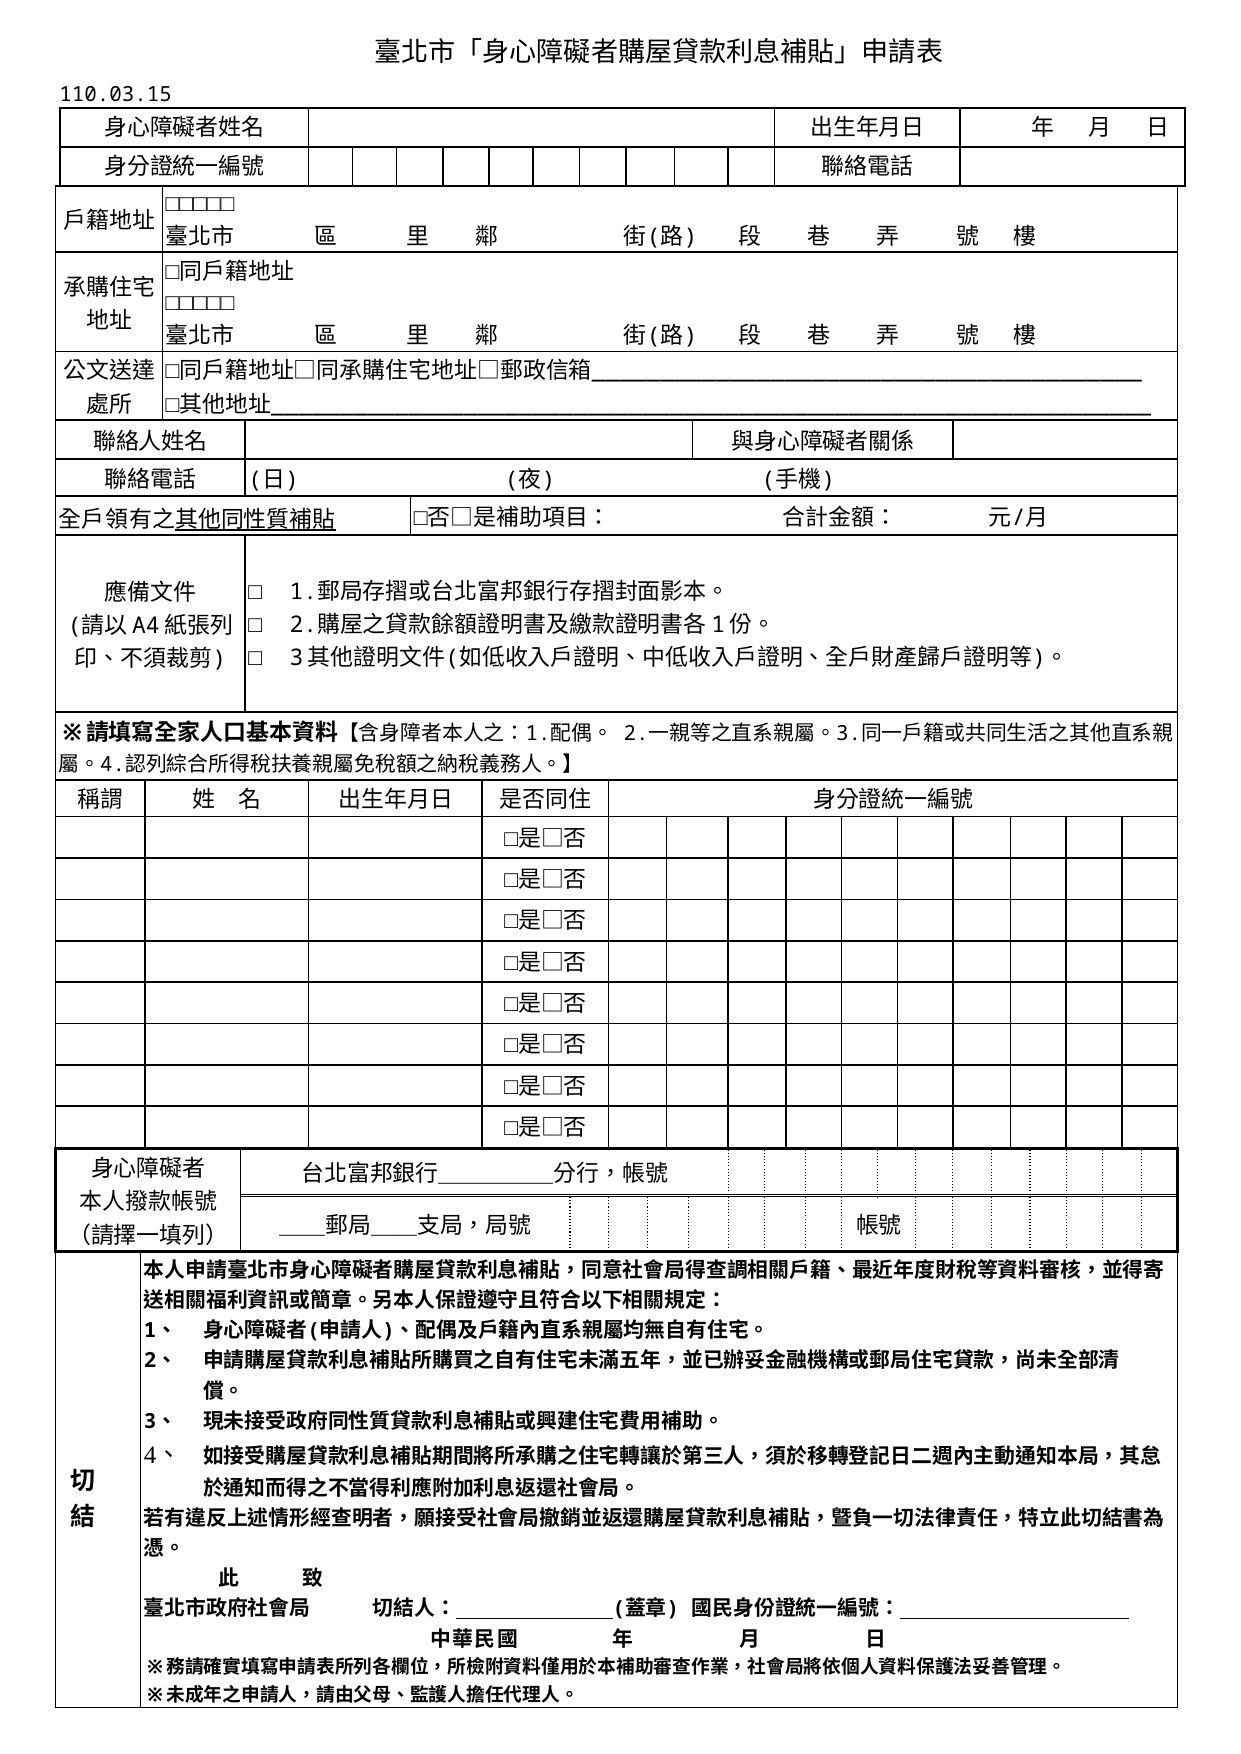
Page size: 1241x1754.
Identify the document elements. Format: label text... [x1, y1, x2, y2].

table_cell [1178, 419, 1185, 458]
table_cell [842, 1150, 877, 1194]
table_cell 與身心障礙者關係 [693, 421, 952, 458]
table_cell 本人申請臺北市身心障礙者購屋貸款利息補貼，同意社會局得查調相關戶籍、最近年度財稅等資料審核，並得寄送相關福利資訊或簡章。另本人保證遵守且符合以下相關規定： 身心障礙者(申請人)、配偶及戶籍內直系親屬均無自有住宅。 申請購屋貸款利息補貼所購買之自有住宅未滿五年，並已辦妥金融機構或郵局住宅貸款，尚未全部清 償。 現未接受政府同性質貸款利息補貼或興建住宅費用補助。 如接受購屋貸款利息補貼期間將所承購之住宅轉讓於第三人，須於移轉登記日二週內主動通知本局，其怠於通知而得之不當得利應附加利息返還社會局。 若有違反上述情形經查明者，願接受社會局撤銷並返還購屋貸款利息補貼，曁負一切法律責任，特立此切結書為憑。 此 致 臺北市政府社會局 切結人： (蓋章) 國民身份證統一編號： 中華民國 年 月 日 ※務請確實填寫申請表所列各欄位，所檢附資料僅用於本補助審查作業，社會局將依個人資料保護法妥善管理。 ※未成年之申請人，請由父母、監護人擔任代理人。 [141, 1253, 1177, 1707]
table_cell [1141, 1150, 1176, 1194]
table_cell [954, 859, 1010, 898]
table_cell □ 1.郵局存摺或台北富邦銀行存摺封面影本。 □ 2.購屋之貸款餘額證明書及繳款證明書各1份。 □ 3其他證明文件(如低收入戶證明、中低收入戶證明、全戶財產歸戶證明等)。 [246, 536, 1177, 711]
table_cell [667, 942, 727, 981]
table_cell [729, 148, 774, 185]
table_cell [146, 942, 308, 981]
table_cell [1178, 779, 1185, 816]
table_cell [1067, 900, 1121, 940]
table_cell [609, 942, 666, 981]
table_cell 出生年月日 [309, 781, 481, 816]
table_cell [764, 1197, 805, 1250]
table_cell [146, 859, 308, 898]
table_cell [729, 942, 785, 981]
table_cell [842, 1107, 897, 1147]
table_cell [353, 148, 396, 185]
table_cell [1178, 816, 1185, 857]
table_cell [787, 1107, 841, 1147]
table_cell [1178, 251, 1185, 351]
table_cell [1011, 1024, 1065, 1064]
table_cell [146, 817, 308, 857]
table_cell □是□否 [483, 859, 608, 898]
table_cell [1067, 1066, 1121, 1105]
table_cell [787, 983, 841, 1023]
table_cell [609, 1107, 666, 1147]
table_cell (日) (夜) (手機) [246, 460, 1177, 495]
table_cell [55, 146, 59, 185]
table_cell [609, 859, 666, 898]
table_cell 聯絡人姓名 [56, 421, 244, 458]
table_cell [397, 148, 442, 185]
table_cell [309, 817, 481, 857]
table_cell [1011, 859, 1065, 898]
table_cell [842, 1066, 897, 1105]
table_cell [146, 900, 308, 940]
table_cell [729, 983, 785, 1023]
table_cell [1011, 942, 1065, 981]
table_cell [647, 1197, 688, 1250]
table_cell [787, 817, 841, 857]
table_cell [1067, 983, 1121, 1023]
table_cell [1066, 1197, 1102, 1250]
table_cell [898, 900, 952, 940]
table_cell [1178, 1023, 1185, 1064]
table_cell [609, 1066, 666, 1105]
table_cell [1178, 981, 1185, 1023]
table_cell [729, 859, 785, 898]
table_cell ※請填寫全家人口基本資料【含身障者本人之：1.配偶。 2.一親等之直系親屬。3.同一戶籍或共同生活之其他直系親屬。4.認列綜合所得稅扶養親屬免稅額之納稅義務人。】 [56, 713, 1177, 779]
table_cell [444, 148, 488, 185]
table_cell [146, 1024, 308, 1064]
table_cell □□□□□ 臺北市 區 里 鄰 街(路) 段 巷 弄 號 樓 [163, 187, 1177, 251]
table_cell [898, 817, 952, 857]
table_cell 公文送達處所 [56, 352, 162, 419]
table_cell [729, 1107, 785, 1147]
table_cell [1178, 711, 1185, 779]
table_cell [954, 1066, 1010, 1105]
table_cell □是□否 [483, 900, 608, 940]
table_cell [1178, 899, 1185, 940]
table_cell [1179, 1147, 1185, 1194]
table_cell [787, 900, 841, 940]
table_cell [667, 983, 727, 1023]
table_cell [1103, 1150, 1141, 1194]
table_cell 身心障礙者 本人撥款帳號 （請擇一填列） [57, 1150, 240, 1250]
table_cell [309, 942, 481, 981]
table_cell [805, 1150, 842, 1194]
table_header [309, 109, 774, 146]
table_cell [56, 942, 144, 981]
table_header 身心障礙者姓名 [61, 109, 308, 146]
table_cell [842, 942, 897, 981]
table_cell [787, 1066, 841, 1105]
table_cell [309, 983, 481, 1023]
table_cell [309, 1066, 481, 1105]
table_cell [609, 900, 666, 940]
table_cell [667, 1066, 727, 1105]
table_cell [991, 1150, 1030, 1194]
table_cell 身分證統一編號 [609, 781, 1177, 816]
table_cell [898, 942, 952, 981]
table_cell [56, 983, 144, 1023]
table_cell [246, 421, 692, 458]
table_cell [1178, 495, 1185, 534]
table_cell 全戶領有之其他同性質補貼 [56, 497, 410, 534]
table_cell [1030, 1197, 1066, 1250]
table_cell [146, 1107, 308, 1147]
table_cell □是□否 [483, 942, 608, 981]
table_cell [954, 421, 1177, 458]
table_cell [805, 1197, 842, 1250]
table_cell [667, 1107, 727, 1147]
table_cell [842, 983, 897, 1023]
table_cell [146, 983, 308, 1023]
table_cell [878, 1150, 916, 1194]
table_cell [309, 1107, 481, 1147]
table_cell [1067, 817, 1121, 857]
table_cell □同戶籍地址□同承購住宅地址□郵政信箱________________________________________ □其他地址________________________________________________________________ [163, 352, 1177, 419]
table_cell □是□否 [483, 1066, 608, 1105]
table_cell [1067, 859, 1121, 898]
table_cell [609, 817, 666, 857]
table_cell [916, 1197, 953, 1250]
table_cell [898, 859, 952, 898]
table_cell □是□否 [483, 1107, 608, 1147]
table_cell [570, 1197, 608, 1250]
table_cell [953, 1197, 991, 1250]
table_cell ＿＿郵局＿＿支局，局號 [241, 1197, 570, 1250]
table_cell [954, 1107, 1010, 1147]
table_cell [1011, 900, 1065, 940]
table_cell [1178, 458, 1185, 495]
table_cell [954, 942, 1010, 981]
table_cell [787, 1024, 841, 1064]
table_cell [729, 900, 785, 940]
table_cell □是□否 [483, 1024, 608, 1064]
table_cell [1178, 940, 1185, 981]
table_cell [309, 859, 481, 898]
table_cell 應備文件 (請以A4紙張列印、不須裁剪) [56, 536, 244, 711]
table_cell [534, 148, 579, 185]
table_cell [954, 817, 1010, 857]
table_header [55, 107, 59, 146]
table_cell [1103, 1197, 1141, 1250]
table_cell [898, 1066, 952, 1105]
table_cell [1067, 1024, 1121, 1064]
table_cell [898, 1107, 952, 1147]
table_cell [667, 859, 727, 898]
table_cell [991, 1197, 1030, 1250]
table_cell 是否同住 [483, 781, 608, 816]
table_cell [961, 148, 1184, 185]
table_cell [954, 1024, 1010, 1064]
table_cell [1011, 983, 1065, 1023]
table_cell [729, 1024, 785, 1064]
table_cell [842, 1024, 897, 1064]
table_cell [1123, 1066, 1177, 1105]
table_cell [627, 148, 674, 185]
table_cell [490, 148, 532, 185]
table_cell [898, 1024, 952, 1064]
table_cell [916, 1150, 953, 1194]
table_cell [728, 1197, 764, 1250]
table_cell [787, 942, 841, 981]
table_cell [1011, 1066, 1065, 1105]
table_cell [1178, 534, 1185, 711]
table_cell [729, 1066, 785, 1105]
table_cell [1030, 1150, 1066, 1194]
table_cell [1123, 817, 1177, 857]
table_cell [609, 1024, 666, 1064]
table_cell [580, 148, 625, 185]
table_cell [1011, 1107, 1065, 1147]
table_cell [667, 817, 727, 857]
table_cell 聯絡電話 [56, 460, 244, 495]
table_cell 承購住宅地址 [56, 253, 162, 351]
table_cell [728, 1150, 764, 1194]
table_cell 身分證統一編號 [61, 148, 308, 185]
table_header 出生年月日 [775, 109, 959, 146]
table_cell □否□是補助項目： 合計金額： 元/月 [411, 497, 1177, 534]
table_cell [729, 817, 785, 857]
table_cell 帳號 [842, 1197, 916, 1250]
table_cell [56, 1107, 144, 1147]
table_cell [309, 1024, 481, 1064]
table_cell [1123, 983, 1177, 1023]
table_cell □是□否 [483, 817, 608, 857]
text 臺北市「身心障礙者購屋貸款利息補貼」申請表 110.03.15 [59, 29, 1181, 107]
table_cell 姓 名 [146, 781, 308, 816]
table_cell 戶籍地址 [56, 187, 162, 251]
table_cell [1123, 900, 1177, 940]
table_cell [1141, 1197, 1176, 1250]
table_cell [688, 1197, 728, 1250]
table_cell [764, 1150, 805, 1194]
table_cell [842, 817, 897, 857]
table_cell [146, 1066, 308, 1105]
table_cell [1178, 1250, 1185, 1707]
table_cell [56, 859, 144, 898]
table_cell [56, 1024, 144, 1064]
table_cell [675, 148, 727, 185]
table_header 年 月 日 [961, 109, 1184, 146]
table_cell 台北富邦銀行＿＿＿＿＿分行，帳號 [241, 1150, 728, 1194]
table_cell 切 結 [56, 1253, 140, 1707]
table_cell [842, 859, 897, 898]
table_cell [56, 817, 144, 857]
table_cell [667, 900, 727, 940]
table_cell □同戶籍地址 □□□□□ 臺北市 區 里 鄰 街(路) 段 巷 弄 號 樓 [163, 253, 1177, 351]
table_cell [56, 900, 144, 940]
table_cell [309, 148, 352, 185]
table_cell [787, 859, 841, 898]
table_cell □是□否 [483, 983, 608, 1023]
table_cell 稱謂 [56, 781, 144, 816]
table_cell [1178, 1064, 1185, 1105]
table_cell [309, 900, 481, 940]
table_cell [1123, 1107, 1177, 1147]
table_cell [954, 900, 1010, 940]
table_cell [1011, 817, 1065, 857]
table_cell [1178, 187, 1185, 251]
table_cell [1067, 1107, 1121, 1147]
table_cell [1067, 942, 1121, 981]
table_cell [1123, 859, 1177, 898]
table_cell [953, 1150, 991, 1194]
table_cell [609, 1197, 647, 1250]
table_cell [56, 1066, 144, 1105]
table_cell 聯絡電話 [775, 148, 959, 185]
table_cell [667, 1024, 727, 1064]
table_cell [1123, 942, 1177, 981]
table_cell [1178, 857, 1185, 898]
table_cell [609, 983, 666, 1023]
table_cell [1066, 1150, 1102, 1194]
table_cell [898, 983, 952, 1023]
table_cell [954, 983, 1010, 1023]
table_cell [1123, 1024, 1177, 1064]
table_cell [1178, 1105, 1185, 1147]
table_cell [842, 900, 897, 940]
table_cell [1179, 1194, 1185, 1250]
table_cell [1178, 351, 1185, 419]
